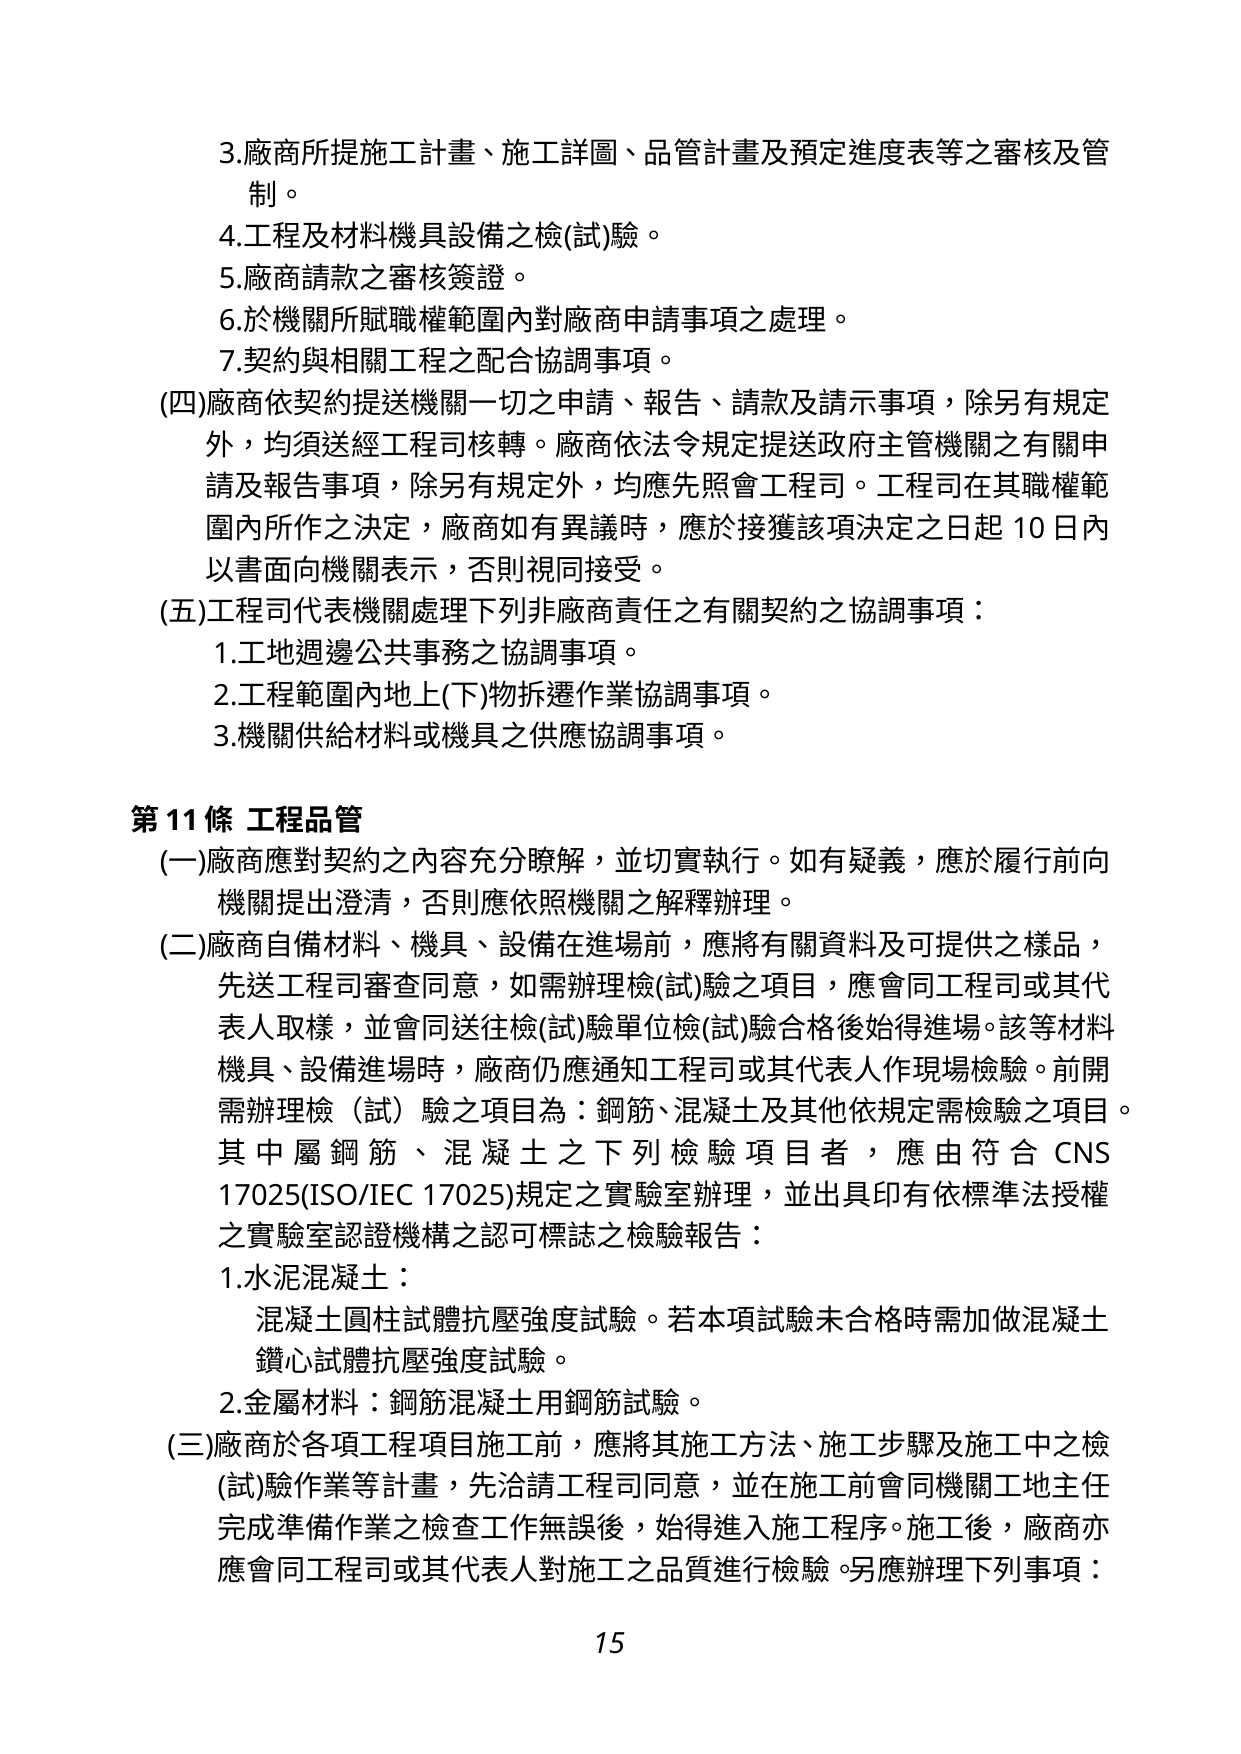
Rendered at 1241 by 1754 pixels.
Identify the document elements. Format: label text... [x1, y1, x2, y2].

text 7.契約與相關工程之配合協調事項。 [218, 338, 1110, 380]
text 第11條 工程品管 [130, 797, 1110, 838]
text (三)廠商於各項工程項目施工前，應將其施工方法、施工步驟及施工中之檢(試)驗作業等計畫，先洽請工程司同意，並在施工前會同機關工地主任完成準備作業之檢查工作無誤後，始得進入施工程序。施工後，廠商亦應會同工程司或其代表人對施工之品質進行檢驗。另應辦理下列事項： [159, 1422, 1110, 1588]
text 6.於機關所賦職權範圍內對廠商申請事項之處理。 [218, 297, 1110, 338]
text 1.工地週邊公共事務之協調事項。 [213, 630, 1110, 672]
text 3.機關供給材料或機具之供應協調事項。 [213, 713, 1110, 755]
text 1.水泥混凝土： [218, 1255, 1110, 1297]
text 4.工程及材料機具設備之檢(試)驗。 [218, 213, 1110, 255]
text 2.金屬材料：鋼筋混凝土用鋼筋試驗。 [218, 1380, 1110, 1422]
text 5.廠商請款之審核簽證。 [218, 255, 1110, 297]
text 混凝土圓柱試體抗壓強度試驗。若本項試驗未合格時需加做混凝土鑽心試體抗壓強度試驗。 [255, 1297, 1110, 1380]
text (五)工程司代表機關處理下列非廠商責任之有關契約之協調事項： [159, 588, 1110, 630]
text 2.工程範圍內地上(下)物拆遷作業協調事項。 [213, 672, 1110, 713]
text 3.廠商所提施工計畫、施工詳圖、品管計畫及預定進度表等之審核及管制。 [218, 130, 1110, 213]
text (一)廠商應對契約之內容充分瞭解，並切實執行。如有疑義，應於履行前向機關提出澄清，否則應依照機關之解釋辦理。 [159, 838, 1110, 922]
text (四)廠商依契約提送機關一切之申請、報告、請款及請示事項，除另有規定外，均須送經工程司核轉。廠商依法令規定提送政府主管機關之有關申請及報告事項，除另有規定外，均應先照會工程司。工程司在其職權範圍內所作之決定，廠商如有異議時，應於接獲該項決定之日起10日內以書面向機關表示，否則視同接受。 [159, 380, 1110, 588]
text (二)廠商自備材料、機具、設備在進場前，應將有關資料及可提供之樣品，先送工程司審查同意，如需辦理檢(試)驗之項目，應會同工程司或其代表人取樣，並會同送往檢(試)驗單位檢(試)驗合格後始得進場。該等材料、機具、設備進場時，廠商仍應通知工程司或其代表人作現場檢驗。前開需辦理檢（試）驗之項目為：鋼筋、混凝土及其他依規定需檢驗之項目。其中屬鋼筋、混凝土之下列檢驗項目者，應由符合CNS 17025(ISO/IEC 17025)規定之實驗室辦理，並出具印有依標準法授權之實驗室認證機構之認可標誌之檢驗報告： [159, 922, 1110, 1255]
